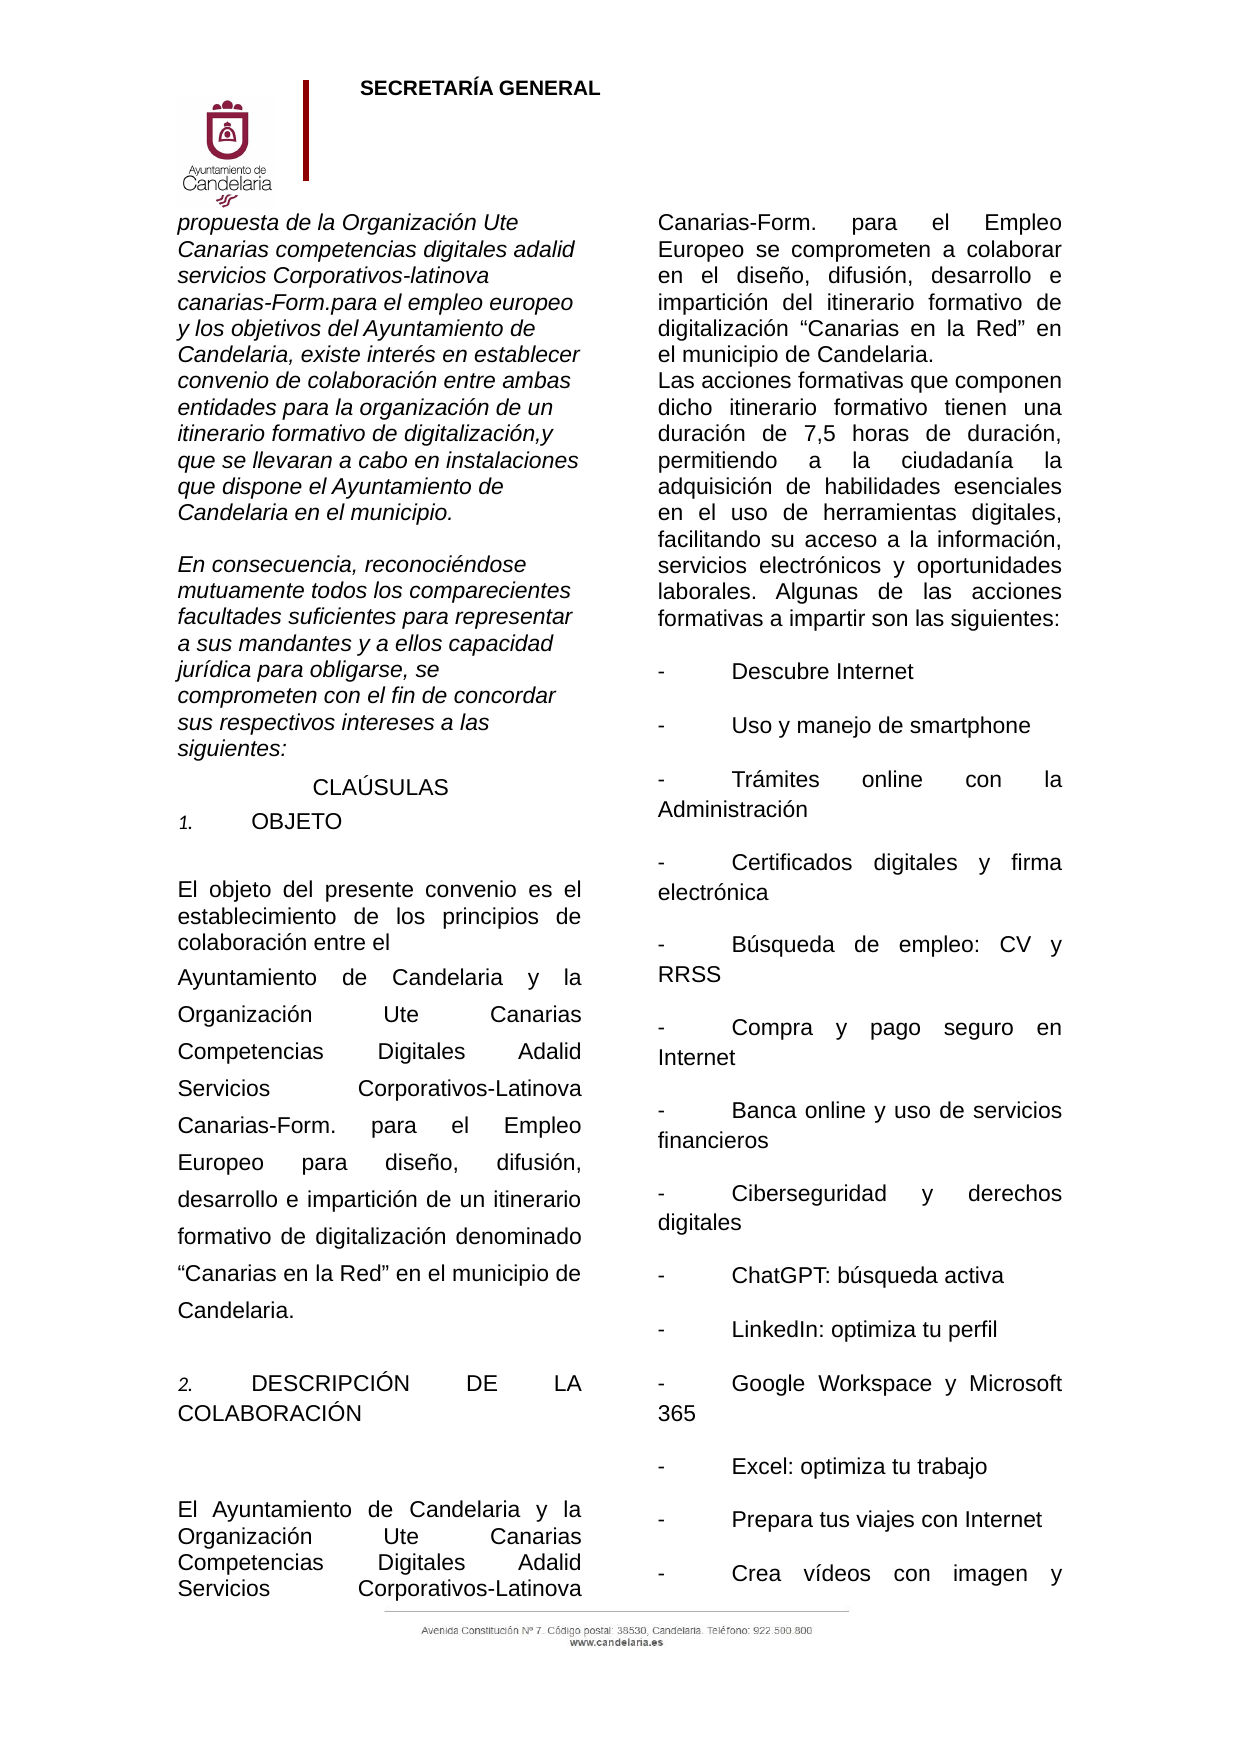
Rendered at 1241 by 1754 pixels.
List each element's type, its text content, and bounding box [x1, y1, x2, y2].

list OBJETO [177, 808, 582, 835]
list Prepara tus viajes con Internet [658, 1506, 1062, 1534]
text En consecuencia, reconociéndose mutuamente todos los comparecientes facultades suficientes para representar a sus mandantes y a ellos capacidad jurídica para obligarse, se comprometen con el fin de concordar sus respectivos intereses a las siguientes: [177, 551, 583, 761]
text Ayuntamiento de Candelaria y la Organización Ute Canarias Competencias Digitales Adalid Servicios Corporativos-Latinova Canarias-Form. para el Empleo Europeo para diseño, difusión, desarrollo e impartición de un itinerario formativo de digitalización denominado “Canarias en la Red” en el municipio de Candelaria. [177, 963, 582, 1323]
list Excel: optimiza tu trabajo [658, 1452, 1062, 1480]
list Ciberseguridad y derechos digitales [658, 1179, 1062, 1236]
text El Ayuntamiento de Candelaria y la Organización Ute Canarias Competencias Digitales Adalid Servicios Corporativos-Latinova [177, 1496, 582, 1602]
list Crea vídeos con imagen y [658, 1559, 1062, 1587]
list Trámites online con la Administración [658, 765, 1062, 822]
text Canarias-Form. para el Empleo Europeo se comprometen a colaborar en el diseño, difusión, desarrollo e impartición del itinerario formativo de digitalización “Canarias en la Red” en el municipio de Candelaria. [658, 209, 1062, 367]
list ChatGPT: búsqueda activa [658, 1261, 1062, 1289]
list Uso y manejo de smartphone [658, 711, 1062, 739]
list Google Workspace y Microsoft 365 [658, 1369, 1062, 1426]
list LinkedIn: optimiza tu perfil [658, 1315, 1062, 1343]
list Compra y pago seguro en Internet [658, 1013, 1062, 1070]
text El objeto del presente convenio es el establecimiento de los principios de colaboración entre el [177, 876, 582, 955]
list Banca online y uso de servicios financieros [658, 1096, 1062, 1153]
list Certificados digitales y firma electrónica [658, 848, 1062, 905]
text Las acciones formativas que componen dicho itinerario formativo tienen una duración de 7,5 horas de duración, permitiendo a la ciudadanía la adquisición de habilidades esenciales en el uso de herramientas digitales, facilitando su acceso a la información, servicios electrónicos y oportunidades laborales. Algunas de las acciones formativas a impartir son las siguientes: [658, 367, 1062, 631]
list Descubre Internet [658, 657, 1062, 685]
list Búsqueda de empleo: CV y RRSS [658, 931, 1062, 987]
text propuesta de la Organización Ute Canarias competencias digitales adalid servicios Corporativos-latinova canarias-Form.para el empleo europeo y los objetivos del Ayuntamiento de Candelaria, existe interés en establecer convenio de colaboración entre ambas entidades para la organización de un itinerario formativo de digitalización,y que se llevaran a cabo en instalaciones que dispone el Ayuntamiento de Candelaria en el municipio. [177, 209, 583, 526]
list DESCRIPCIÓN DE LA COLABORACIÓN [177, 1370, 582, 1426]
text CLAÚSULAS [184, 774, 577, 800]
